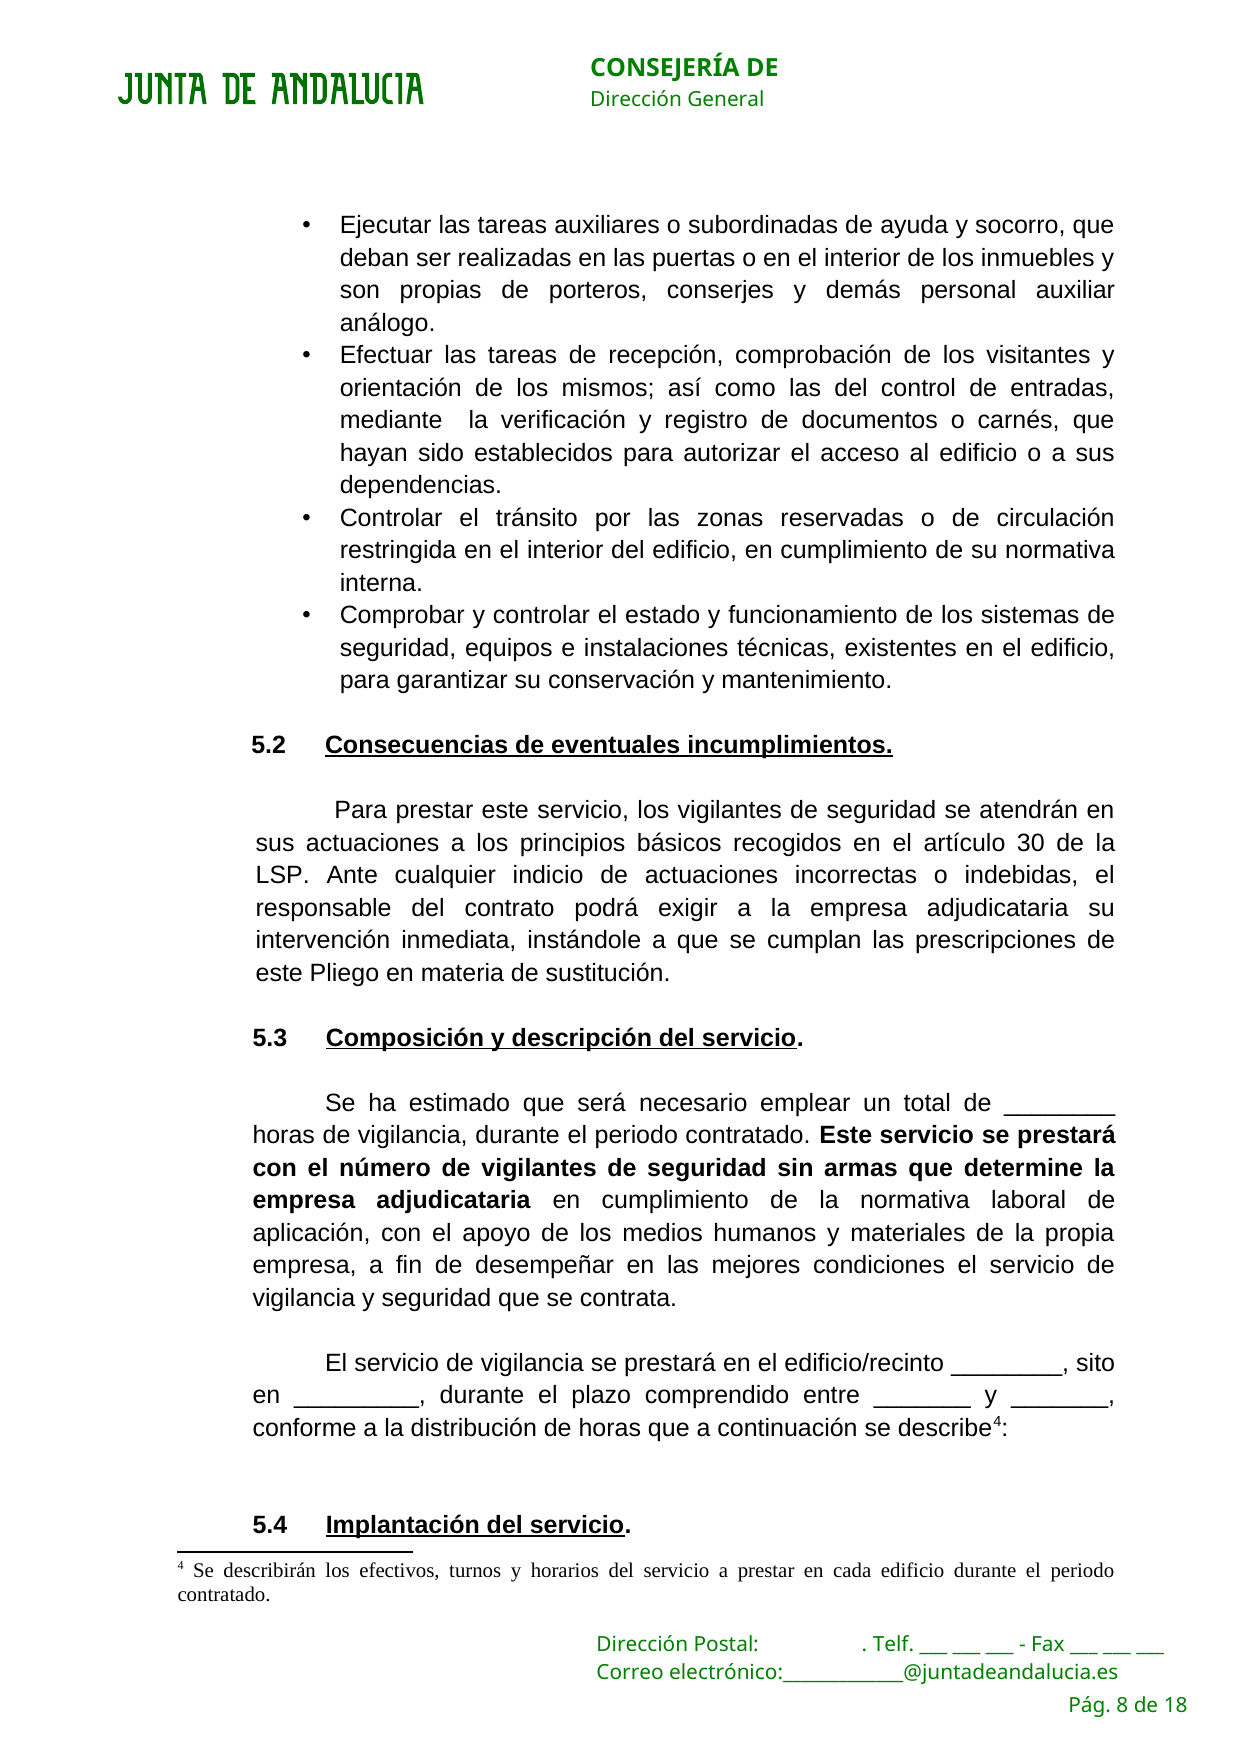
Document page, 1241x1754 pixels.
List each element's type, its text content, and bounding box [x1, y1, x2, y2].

text Para prestar este servicio, los vigilantes de seguridad se atendrán en sus actuaciones a los principios básicos recogidos en el artículo 30 de la LSP. Ante cualquier indicio de actuaciones incorrectas o indebidas, el responsable del contrato podrá exigir a la empresa adjudicataria su intervención inmediata, instándole a que se cumplan las prescripciones de este Pliego en materia de sustitución. [255, 792, 1116, 987]
text 5.3 Composición y descripción del servicio. [177, 1019, 1116, 1052]
list Efectuar las tareas de recepción, comprobación de los visitantes y orientación de los mismos; así como las del control de entradas, mediante la verificación y registro de documentos o carnés, que hayan sido establecidos para autorizar el acceso al edificio o a sus dependencias. [302, 337, 1116, 499]
text 5.4 Implantación del servicio. [252, 1507, 1116, 1539]
list Controlar el tránsito por las zonas reservadas o de circulación restringida en el interior del edificio, en cumplimiento de su normativa interna. [302, 499, 1116, 597]
text Se describirán los efectivos, turnos y horarios del servicio a prestar en cada edificio durante el periodo contratado. [177, 1558, 1116, 1606]
list Ejecutar las tareas auxiliares o subordinadas de ayuda y socorro, que deban ser realizadas en las puertas o en el interior de los inmuebles y son propias de porteros, conserjes y demás personal auxiliar análogo. [302, 207, 1116, 337]
text El servicio de vigilancia se prestará en el edificio/recinto ________, sito en _________, durante el plazo comprendido entre _______ y _______, conforme a la distribución de horas que a continuación se describe: [252, 1344, 1116, 1442]
text Se ha estimado que será necesario emplear un total de ________ horas de vigilancia, durante el periodo contratado. Este servicio se prestará con el número de vigilantes de seguridad sin armas que determine la empresa adjudicataria en cumplimiento de la normativa laboral de aplicación, con el apoyo de los medios humanos y materiales de la propia empresa, a fin de desempeñar en las mejores condiciones el servicio de vigilancia y seguridad que se contrata. [252, 1084, 1116, 1312]
list Comprobar y controlar el estado y funcionamiento de los sistemas de seguridad, equipos e instalaciones técnicas, existentes en el edificio, para garantizar su conservación y mantenimiento. [302, 597, 1116, 694]
text 5.2 Consecuencias de eventuales incumplimientos. [177, 727, 1116, 759]
